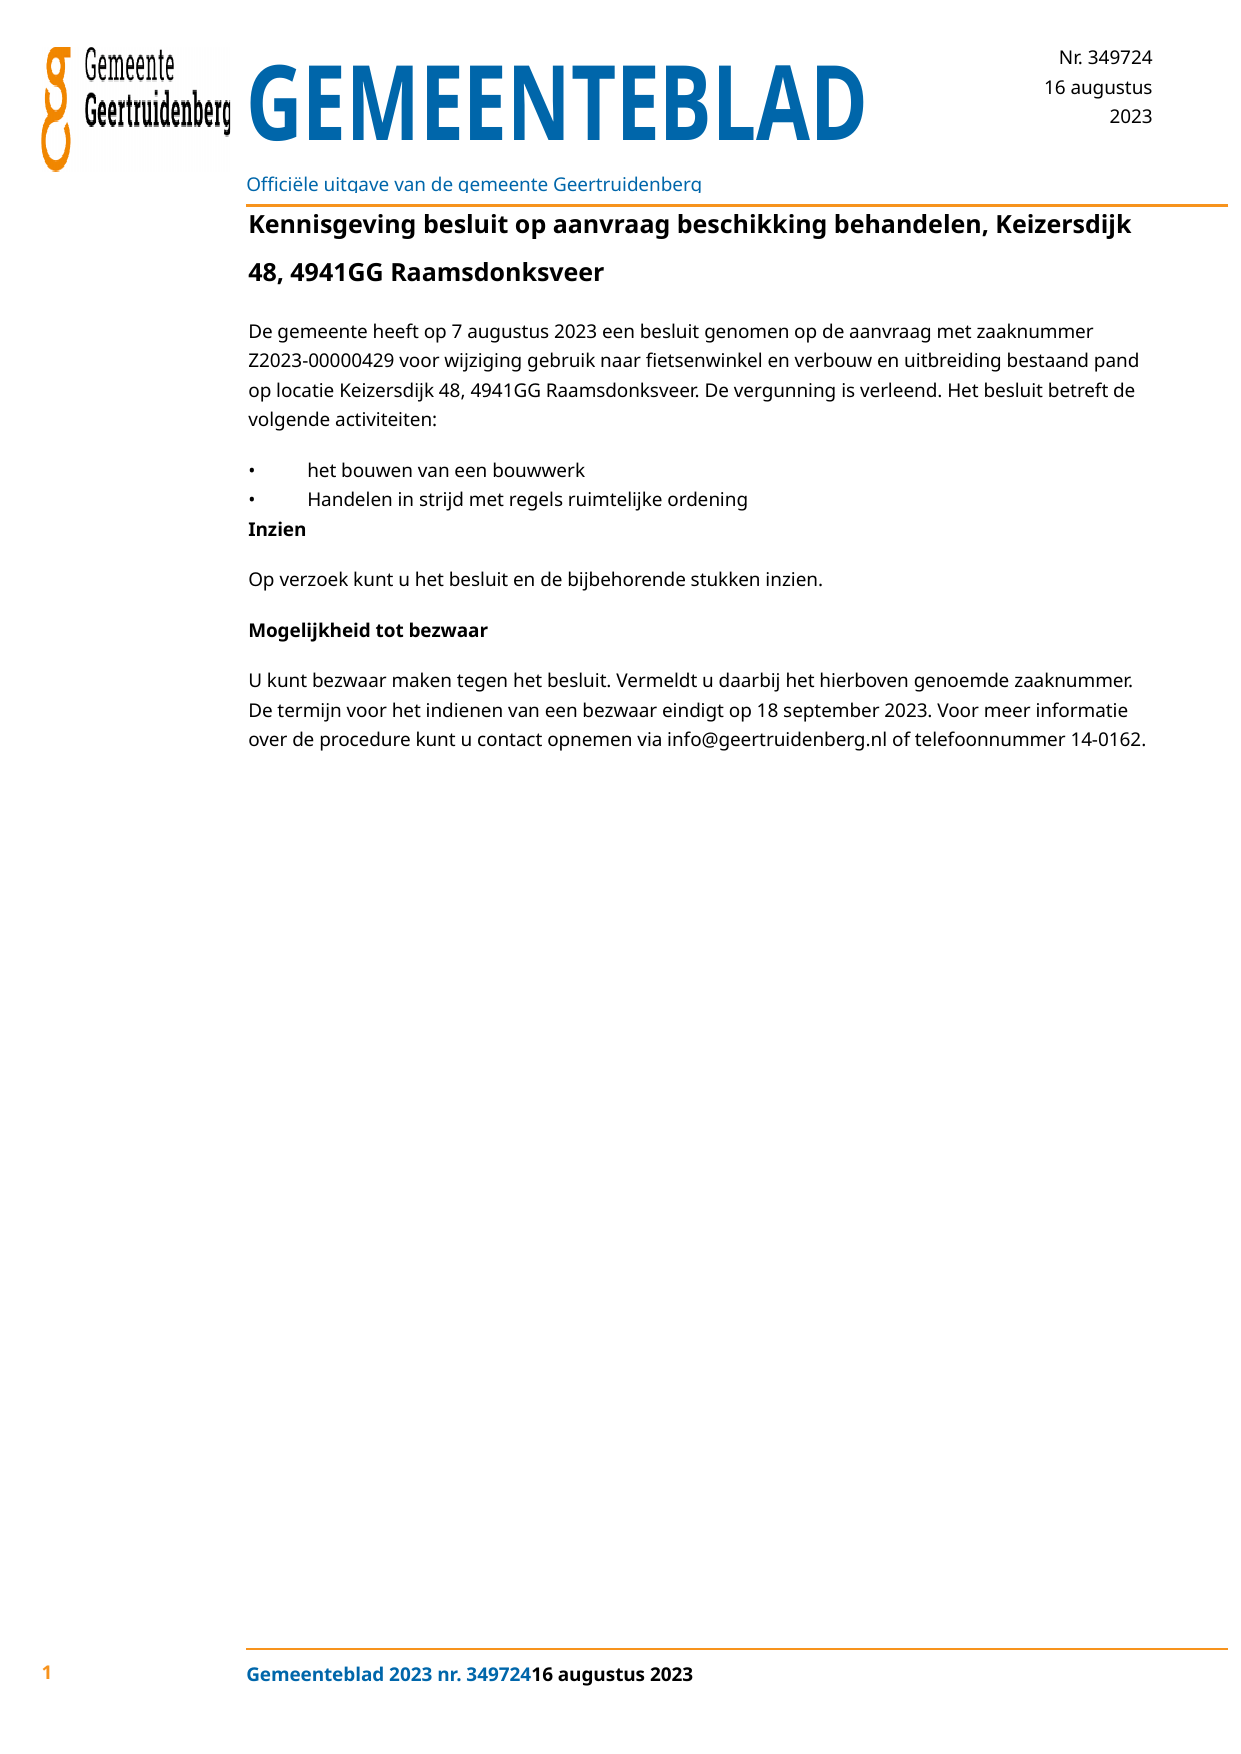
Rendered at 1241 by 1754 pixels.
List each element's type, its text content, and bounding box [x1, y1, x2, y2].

text U kunt bezwaar maken tegen het besluit. Vermeldt u daarbij het hierboven genoemde zaaknummer. De termijn voor het indienen van een bezwaar eindigt op 18 september 2023. Voor meer informatie over de procedure kunt u contact opnemen via info@geertruidenberg.nl of telefoonnummer 14-0162. [248, 667, 1152, 752]
picture [41, 47, 231, 172]
text De gemeente heeft op 7 augustus 2023 een besluit genomen op de aanvraag met zaaknummer Z2023-00000429 voor wijziging gebruik naar fietsenwinkel en verbouw en uitbreiding bestaand pand op locatie Keizersdijk 48, 4941GG Raamsdonksveer. De vergunning is verleend. Het besluit betreft de volgende activiteiten: [248, 318, 1152, 432]
text Inzien [248, 516, 1152, 542]
list het bouwen van een bouwwerk [248, 457, 1152, 483]
text Op verzoek kunt u het besluit en de bijbehorende stukken inzien. [248, 567, 1152, 592]
list Handelen in strijd met regels ruimtelijke ordening [248, 487, 1152, 512]
text Kennisgeving besluit op aanvraag beschikking behandelen, Keizersdijk 48, 4941GG Raamsdonksveer [248, 207, 1152, 288]
text Mogelijkheid tot bezwaar [248, 617, 1152, 643]
